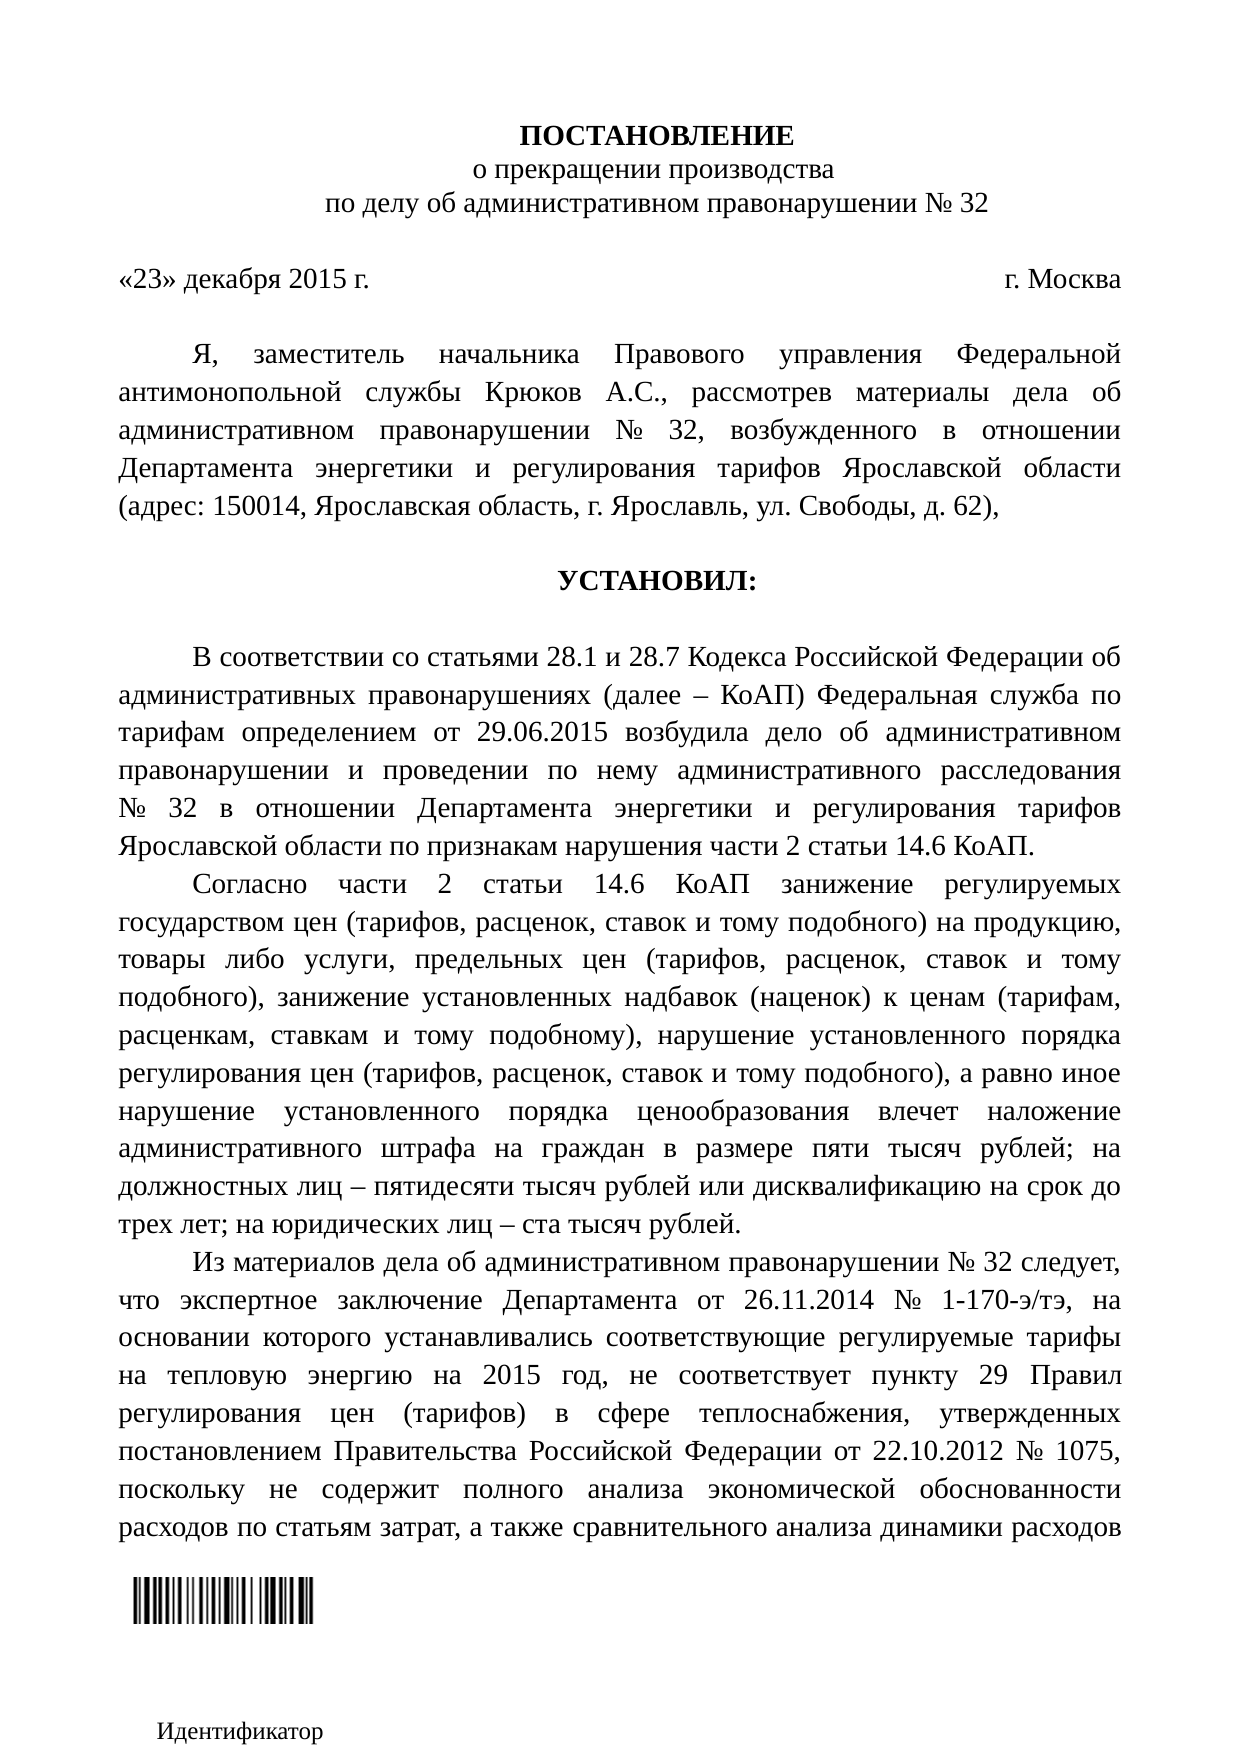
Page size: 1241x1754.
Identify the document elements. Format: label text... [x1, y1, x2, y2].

text по делу об административном правонарушении № 32 [118, 185, 1122, 219]
text Из материалов дела об административном правонарушении № 32 следует, что экспертное заключение Департамента от 26.11.2014 № 1-170-э/тэ, на основании которого устанавливались соответствующие регулируемые тарифы на тепловую энергию на 2015 год, не соответствует пункту 29 Правил регулирования цен (тарифов) в сфере теплоснабжения, утвержденных постановлением Правительства Российской Федерации от 22.10.2012 № 1075, поскольку не содержит полного анализа экономической обоснованности расходов по статьям затрат, а также сравнительного анализа динамики расходов [118, 1240, 1122, 1542]
text В соответствии со статьями 28.1 и 28.7 Кодекса Российской Федерации об административных правонарушениях (далее – КоАП) Федеральная служба по тарифам определением от 29.06.2015 возбудила дело об административном правонарушении и проведении по нему административного расследования № 32 в отношении Департамента энергетики и регулирования тарифов Ярославской области по признакам нарушения части 2 статьи 14.6 КоАП. [118, 635, 1122, 862]
picture [118, 1577, 331, 1624]
text ПОСТАНОВЛЕНИЕ [118, 118, 1122, 152]
text Я, заместитель начальника Правового управления Федеральной антимонопольной службы Крюков А.С., рассмотрев материалы дела об административном правонарушении № 32, возбужденного в отношении Департамента энергетики и регулирования тарифов Ярославской области (адрес: 150014, Ярославская область, г. Ярославль, ул. Свободы, д. 62), [118, 332, 1122, 521]
text о прекращении производства [118, 152, 1122, 185]
text «23» декабря 2015 г. г. Москва [118, 257, 1122, 294]
text УСТАНОВИЛ: [118, 559, 1122, 597]
text Согласно части 2 статьи 14.6 КоАП занижение регулируемых государством цен (тарифов, расценок, ставок и тому подобного) на продукцию, товары либо услуги, предельных цен (тарифов, расценок, ставок и тому подобного), занижение установленных надбавок (наценок) к ценам (тарифам, расценкам, ставкам и тому подобному), нарушение установленного порядка регулирования цен (тарифов, расценок, ставок и тому подобного), а равно иное нарушение установленного порядка ценообразования влечет наложение административного штрафа на граждан в размере пяти тысяч рублей; на должностных лиц – пятидесяти тысяч рублей или дисквалификацию на срок до трех лет; на юридических лиц – ста тысяч рублей. [118, 862, 1122, 1240]
